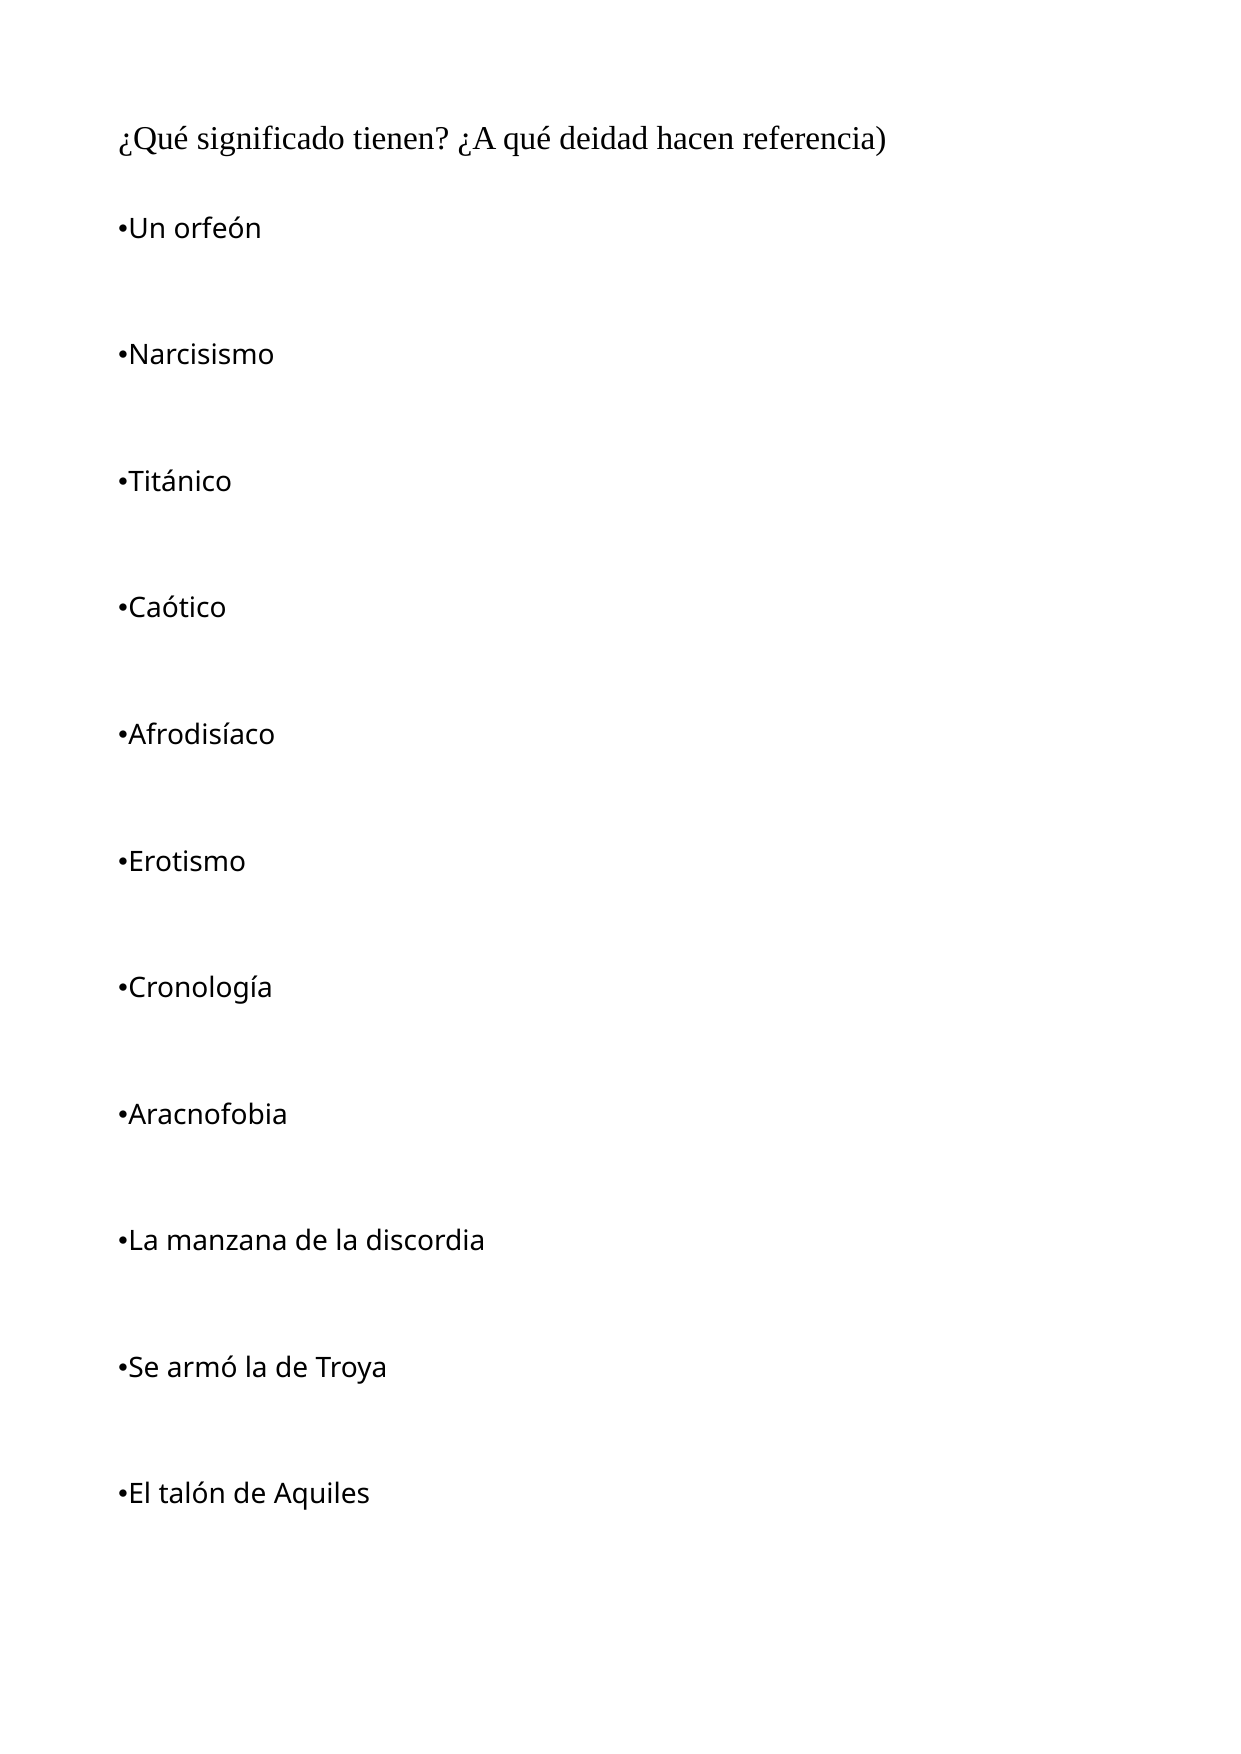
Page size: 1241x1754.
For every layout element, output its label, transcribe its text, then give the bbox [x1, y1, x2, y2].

list Narcisismo [118, 326, 1122, 373]
list Erotismo [118, 832, 1122, 879]
list Un orfeón [118, 199, 1122, 246]
list La manzana de la discordia [118, 1212, 1122, 1259]
list Aracnofobia [118, 1085, 1122, 1132]
text ¿Qué significado tienen? ¿A qué deidad hacen referencia) [118, 118, 1122, 156]
list Caótico [118, 579, 1122, 626]
list Se armó la de Troya [118, 1338, 1122, 1385]
list El talón de Aquiles [118, 1465, 1122, 1512]
list Cronología [118, 959, 1122, 1006]
list Titánico [118, 453, 1122, 499]
list Afrodisíaco [118, 706, 1122, 753]
